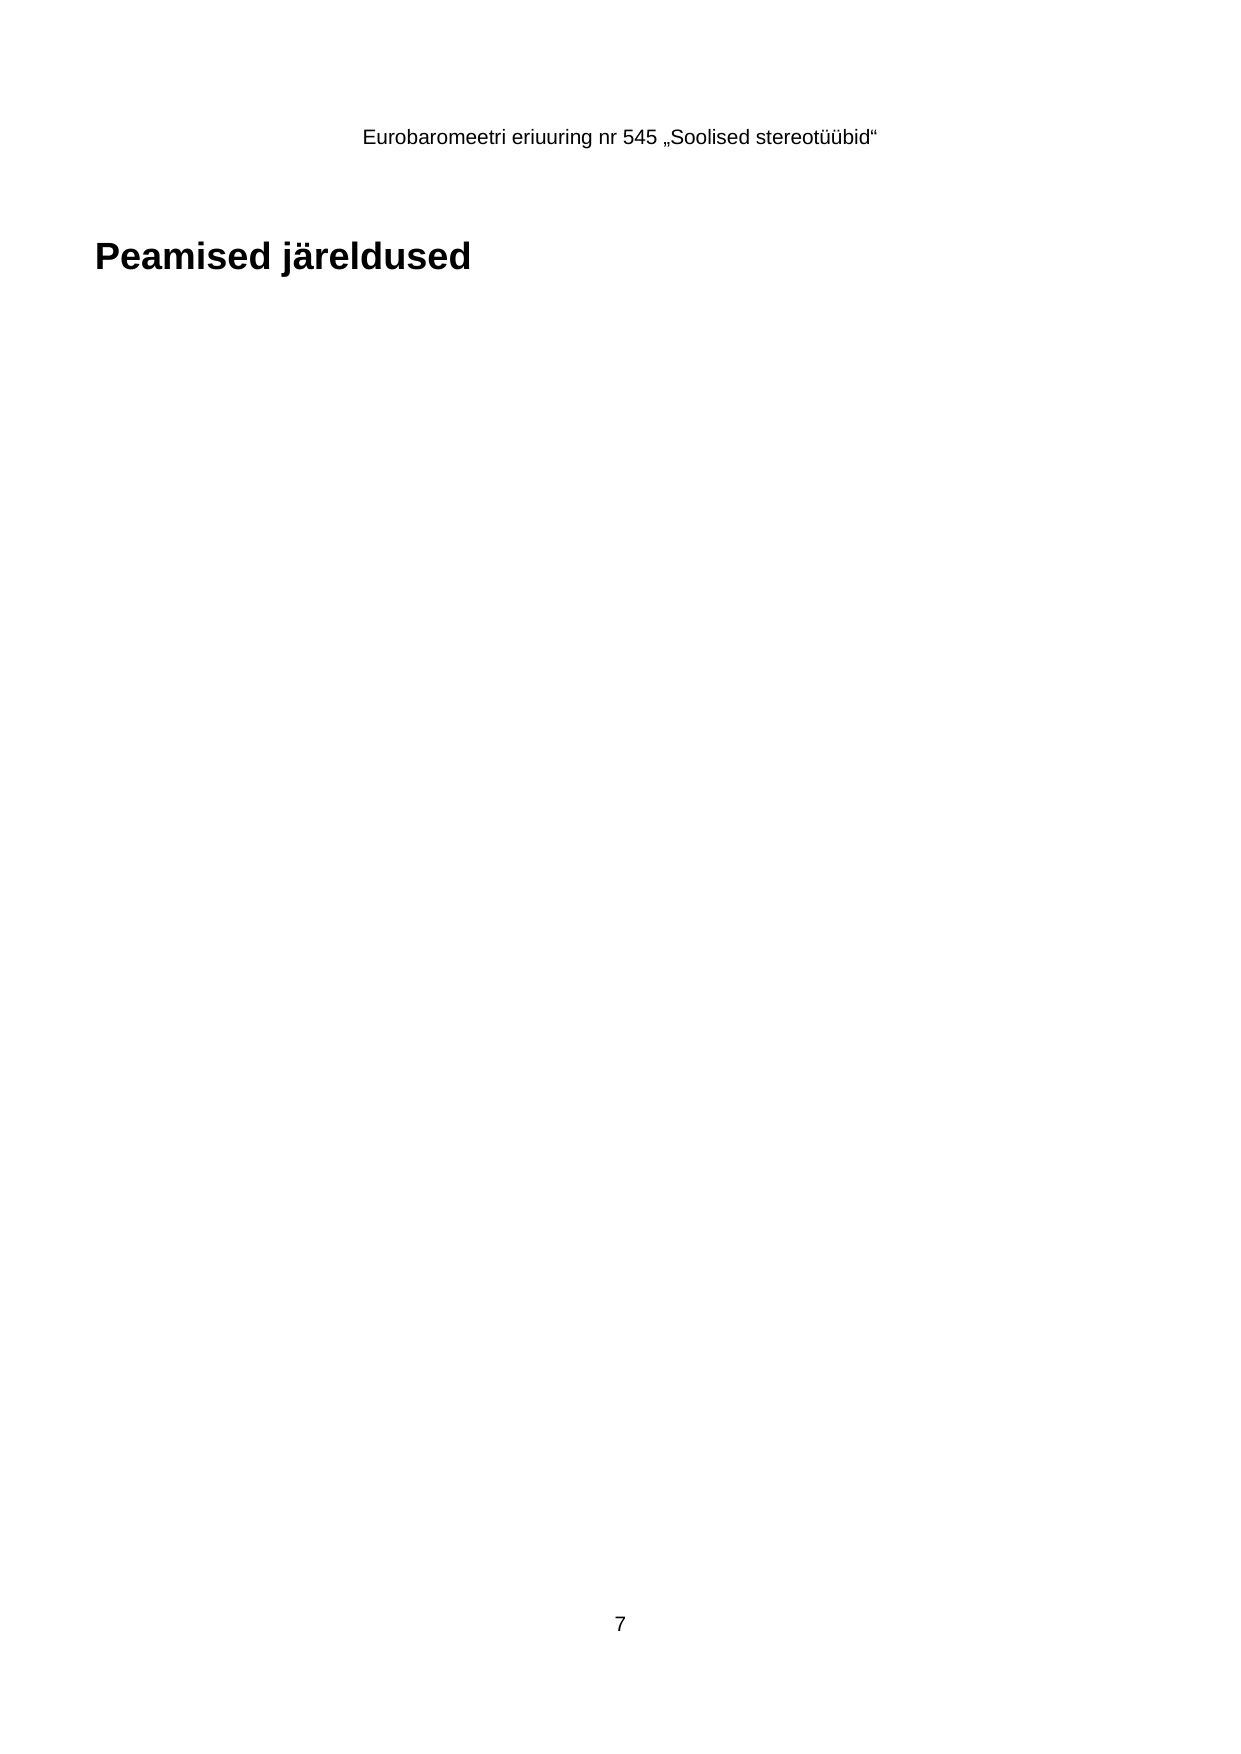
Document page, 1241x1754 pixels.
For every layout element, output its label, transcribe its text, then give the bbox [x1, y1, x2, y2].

subtitle Peamised järeldused [94, 233, 1146, 277]
